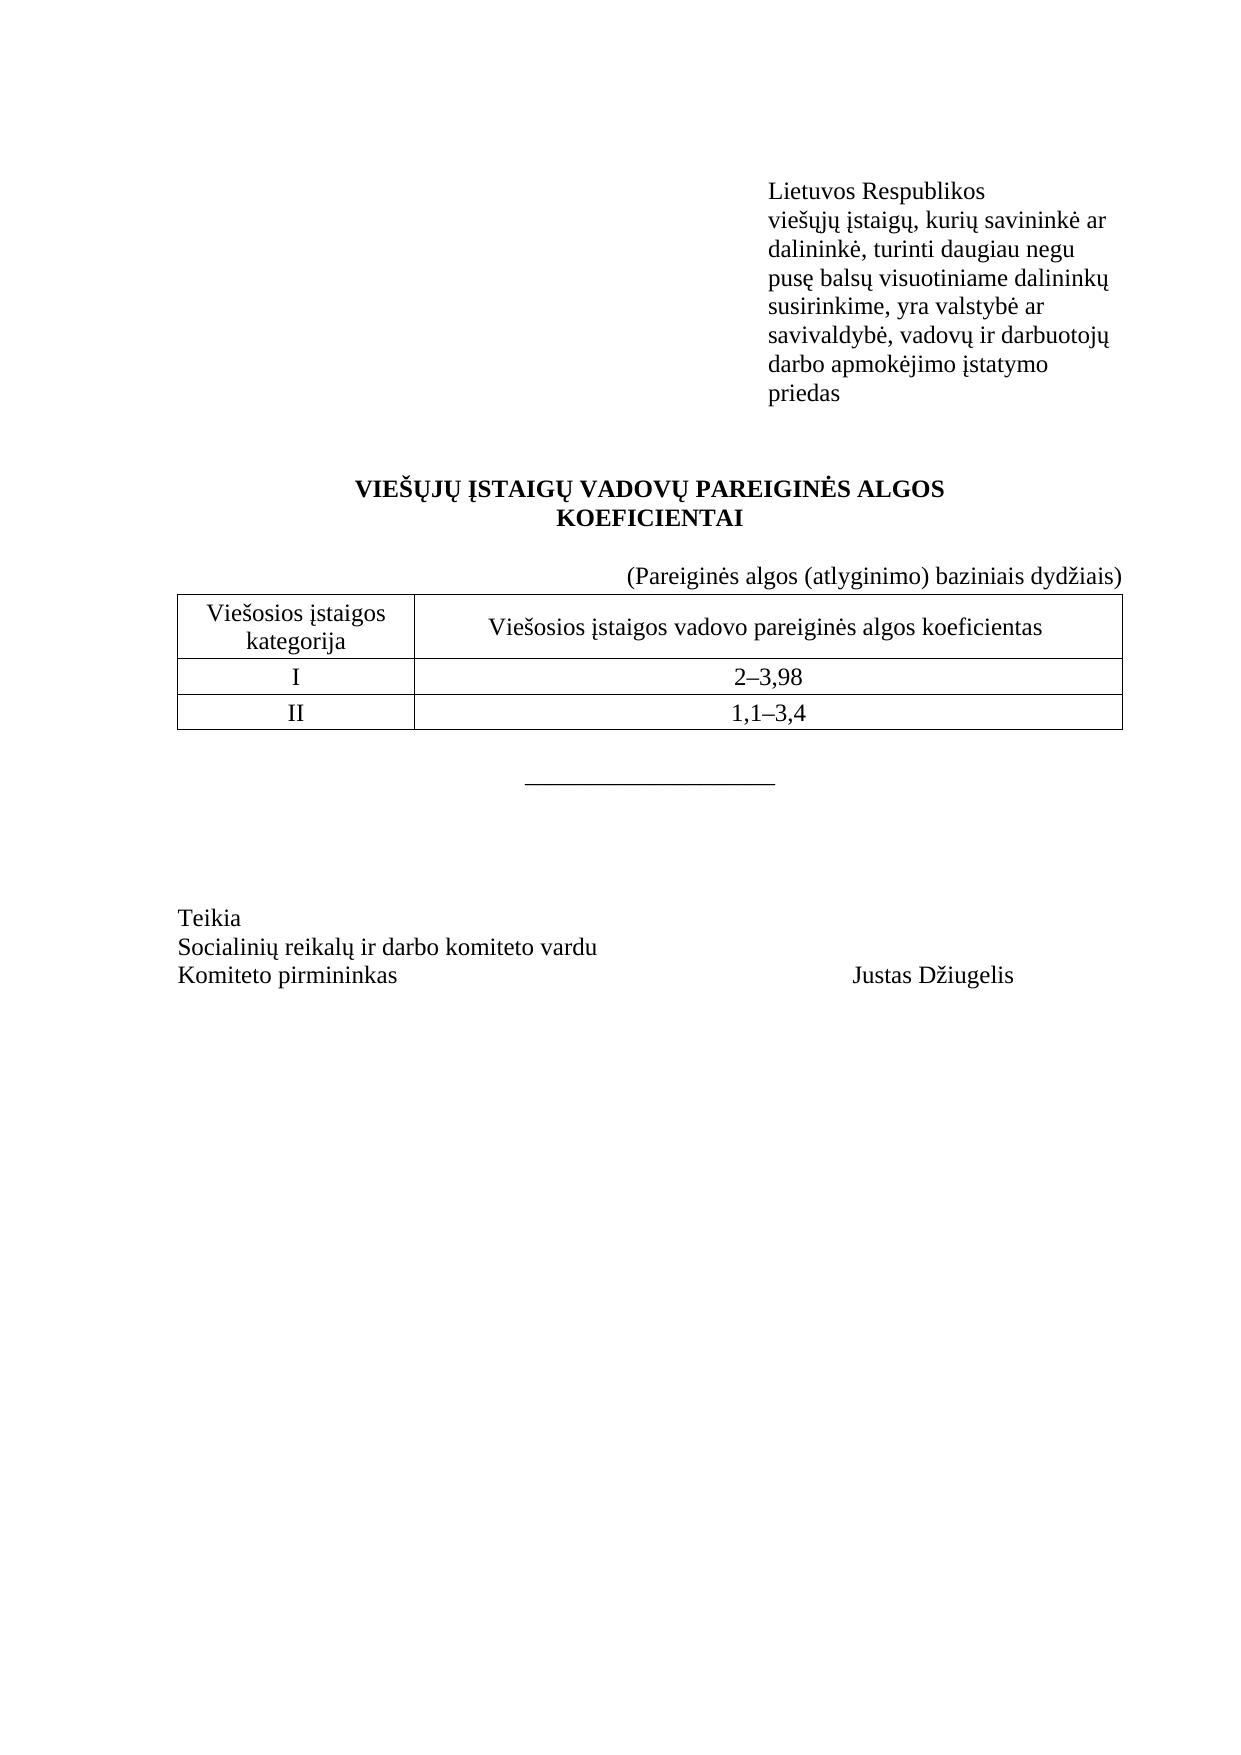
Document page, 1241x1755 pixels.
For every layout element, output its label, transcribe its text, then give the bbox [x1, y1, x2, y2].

text (Pareiginės algos (atlyginimo) baziniais dydžiais) [177, 561, 1122, 589]
table_cell II [178, 695, 414, 729]
table_cell 1,1–3,4 [415, 695, 1122, 729]
table_header Viešosios įstaigos vadovo pareiginės algos koeficientas [415, 595, 1122, 658]
text Lietuvos Respublikos [709, 176, 1122, 205]
text VIEŠŲJŲ ĮSTAIGŲ VADOVŲ PAREIGINĖS ALGOS [177, 474, 1122, 503]
text viešųjų įstaigų, kurių savininkė ar [709, 205, 1122, 234]
text KOEFICIENTAI [177, 503, 1122, 532]
text Socialinių reikalų ir darbo komiteto vardu [177, 932, 1122, 960]
text pusę balsų visuotiniame dalininkų susirinkime, yra valstybė ar savivaldybė, vadovų ir darbuotojų darbo apmokėjimo įstatymo [768, 263, 1122, 378]
text Komiteto pirmininkas Justas Džiugelis [177, 960, 1122, 989]
text Teikia [177, 903, 1122, 932]
table_header Viešosios įstaigos kategorija [178, 595, 414, 658]
text ____________________ [177, 759, 1122, 788]
table_cell I [178, 659, 414, 694]
text priedas [709, 378, 1122, 406]
table_cell 2–3,98 [415, 659, 1122, 694]
text dalininkė, turinti daugiau negu [709, 234, 1122, 263]
